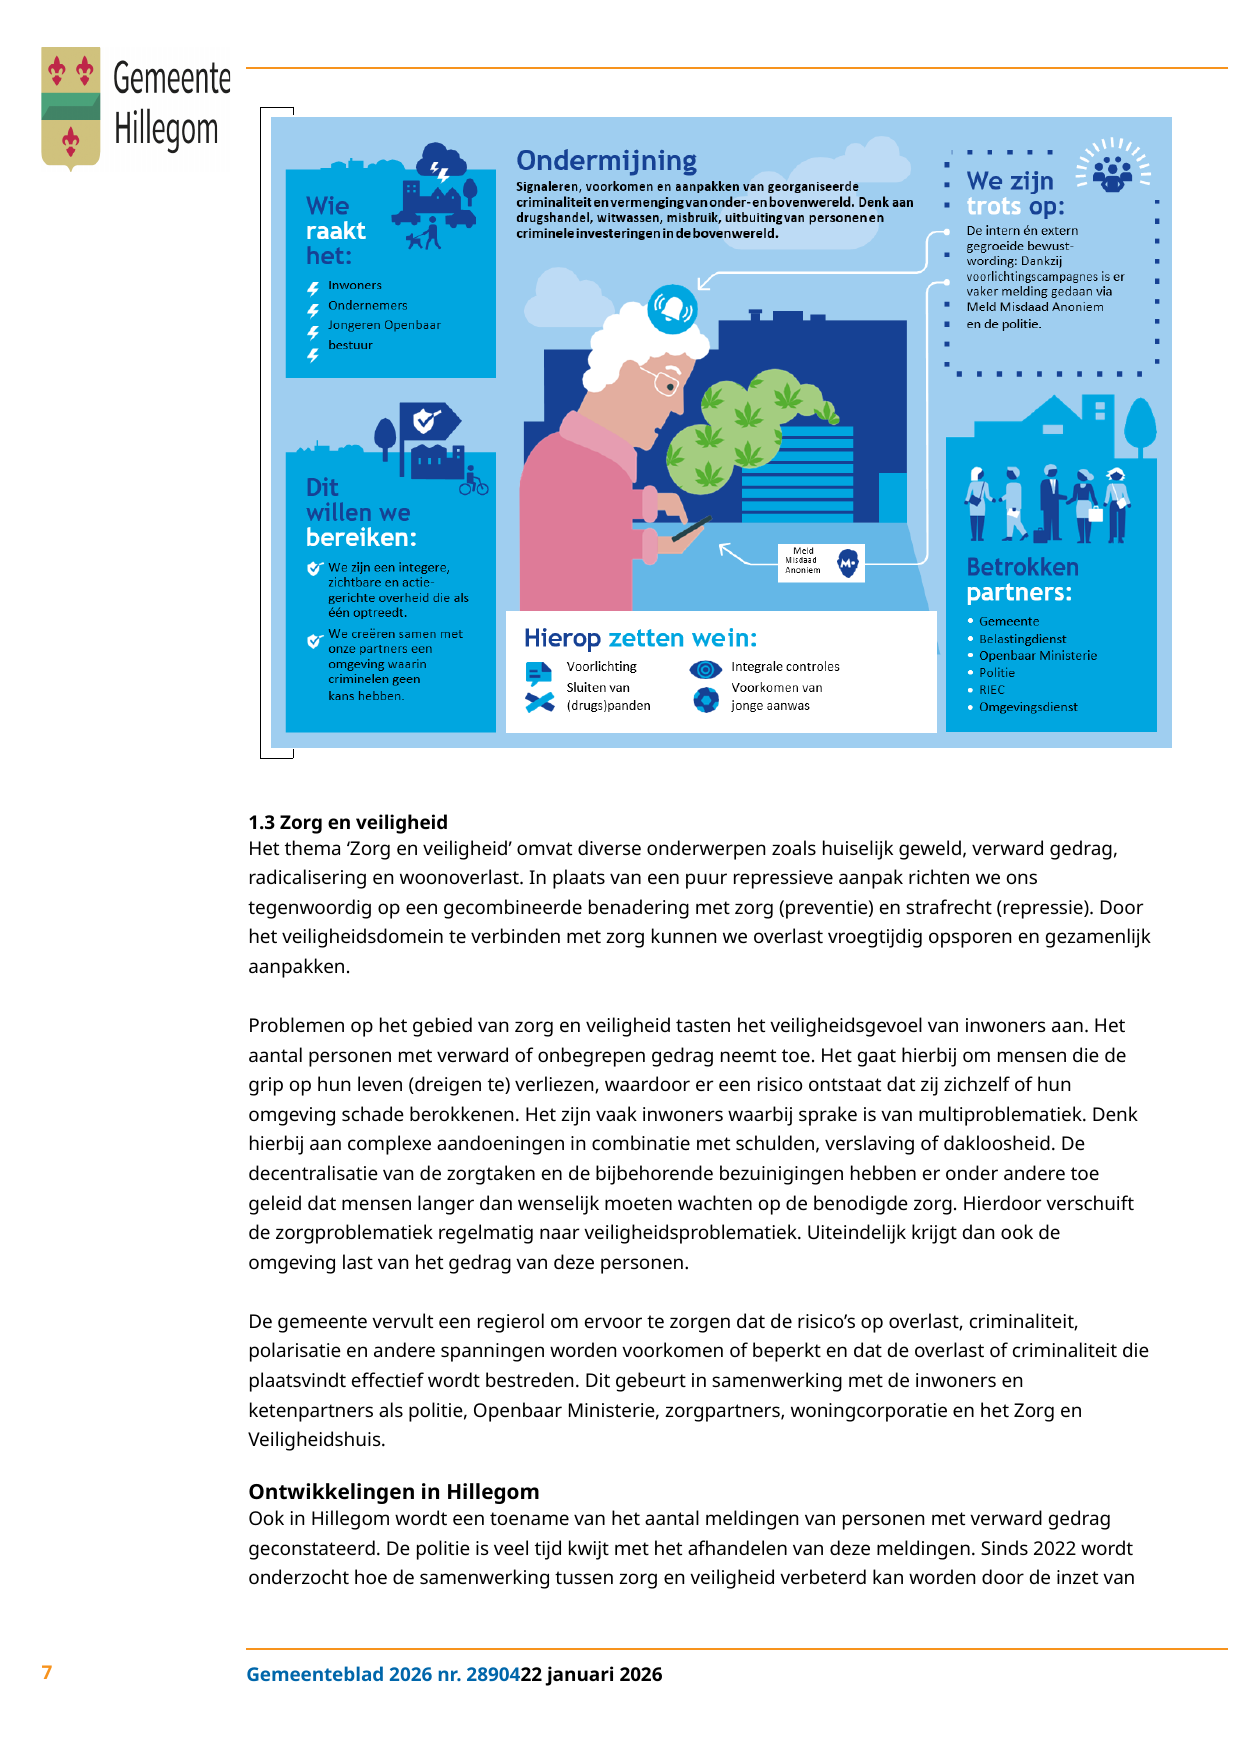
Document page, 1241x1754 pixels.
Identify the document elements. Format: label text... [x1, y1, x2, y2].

text Ook in Hillegom wordt een toename van het aantal meldingen van personen met verward gedrag geconstateerd. De politie is veel tijd kwijt met het afhandelen van deze meldingen. Sinds 2022 wordt onderzocht hoe de samenwerking tussen zorg en veiligheid verbeterd kan worden door de inzet van [248, 1505, 1152, 1590]
text Het thema ‘Zorg en veiligheid’ omvat diverse onderwerpen zoals huiselijk geweld, verward gedrag, radicalisering en woonoverlast. In plaats van een puur repressieve aanpak richten we ons tegenwoordig op een gecombineerde benadering met zorg (preventie) en strafrecht (repressie). Door het veiligheidsdomein te verbinden met zorg kunnen we overlast vroegtijdig opsporen en gezamenlijk aanpakken. [248, 835, 1152, 979]
text 1.3 Zorg en veiligheid [248, 809, 1152, 835]
text De gemeente vervult een regierol om ervoor te zorgen dat de risico’s op overlast, criminaliteit, polarisatie en andere spanningen worden voorkomen of beperkt en dat de overlast of criminaliteit die plaatsvindt effectief wordt bestreden. Dit gebeurt in samenwerking met de inwoners en ketenpartners als politie, Openbaar Ministerie, zorgpartners, woningcorporatie en het Zorg en Veiligheidshuis. [248, 1308, 1152, 1452]
text Ontwikkelingen in Hillegom [248, 1477, 1152, 1505]
picture [41, 47, 231, 172]
text Problemen op het gebied van zorg en veiligheid tasten het veiligheidsgevoel van inwoners aan. Het aantal personen met verward of onbegrepen gedrag neemt toe. Het gaat hierbij om mensen die de grip op hun leven (dreigen te) verliezen, waardoor er een risico ontstaat dat zij zichzelf of hun omgeving schade berokkenen. Het zijn vaak inwoners waarbij sprake is van multiproblematiek. Denk hierbij aan complexe aandoeningen in combinatie met schulden, verslaving of dakloosheid. De decentralisatie van de zorgtaken en de bijbehorende bezuinigingen hebben er onder andere toe geleid dat mensen langer dan wenselijk moeten wachten op de benodigde zorg. Hierdoor verschuift de zorgproblematiek regelmatig naar veiligheidsproblematiek. Uiteindelijk krijgt dan ook de omgeving last van het gedrag van deze personen. [248, 1012, 1152, 1274]
picture [268, 115, 1173, 749]
